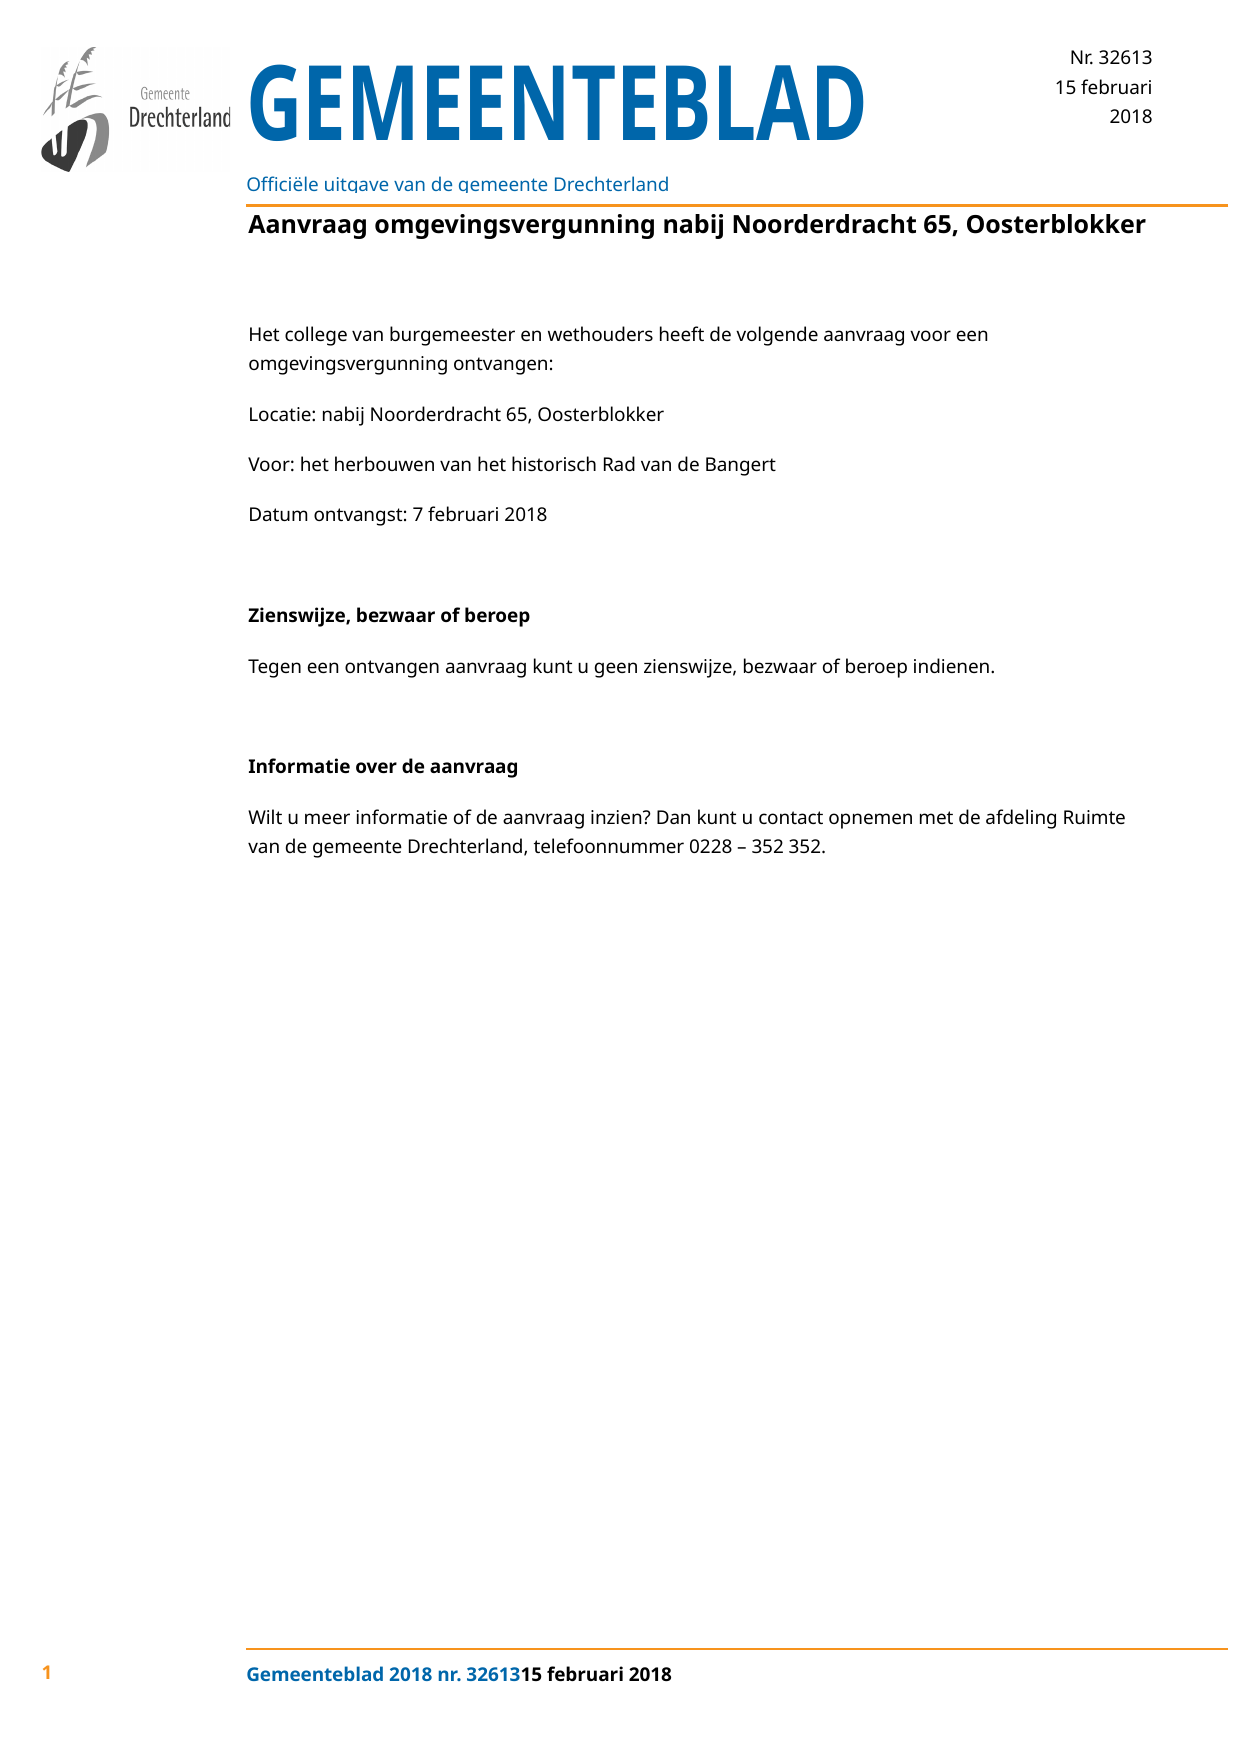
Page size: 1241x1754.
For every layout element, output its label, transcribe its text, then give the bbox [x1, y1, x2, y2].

text Aanvraag omgevingsvergunning nabij Noorderdracht 65, Oosterblokker [248, 207, 1152, 241]
text Wilt u meer informatie of de aanvraag inzien? Dan kunt u contact opnemen met de afdeling Ruimte van de gemeente Drechterland, telefoonnummer 0228 – 352 352. [248, 804, 1152, 859]
text Datum ontvangst: 7 februari 2018 [248, 502, 1152, 527]
text Voor: het herbouwen van het historisch Rad van de Bangert [248, 451, 1152, 477]
text Informatie over de aanvraag [248, 754, 1152, 779]
text Het college van burgemeester en wethouders heeft de volgende aanvraag voor een omgevingsvergunning ontvangen: [248, 321, 1152, 376]
text Zienswijze, bezwaar of beroep [248, 602, 1152, 628]
picture [41, 47, 231, 172]
text Tegen een ontvangen aanvraag kunt u geen zienswijze, bezwaar of beroep indienen. [248, 653, 1152, 678]
text Locatie: nabij Noorderdracht 65, Oosterblokker [248, 401, 1152, 426]
